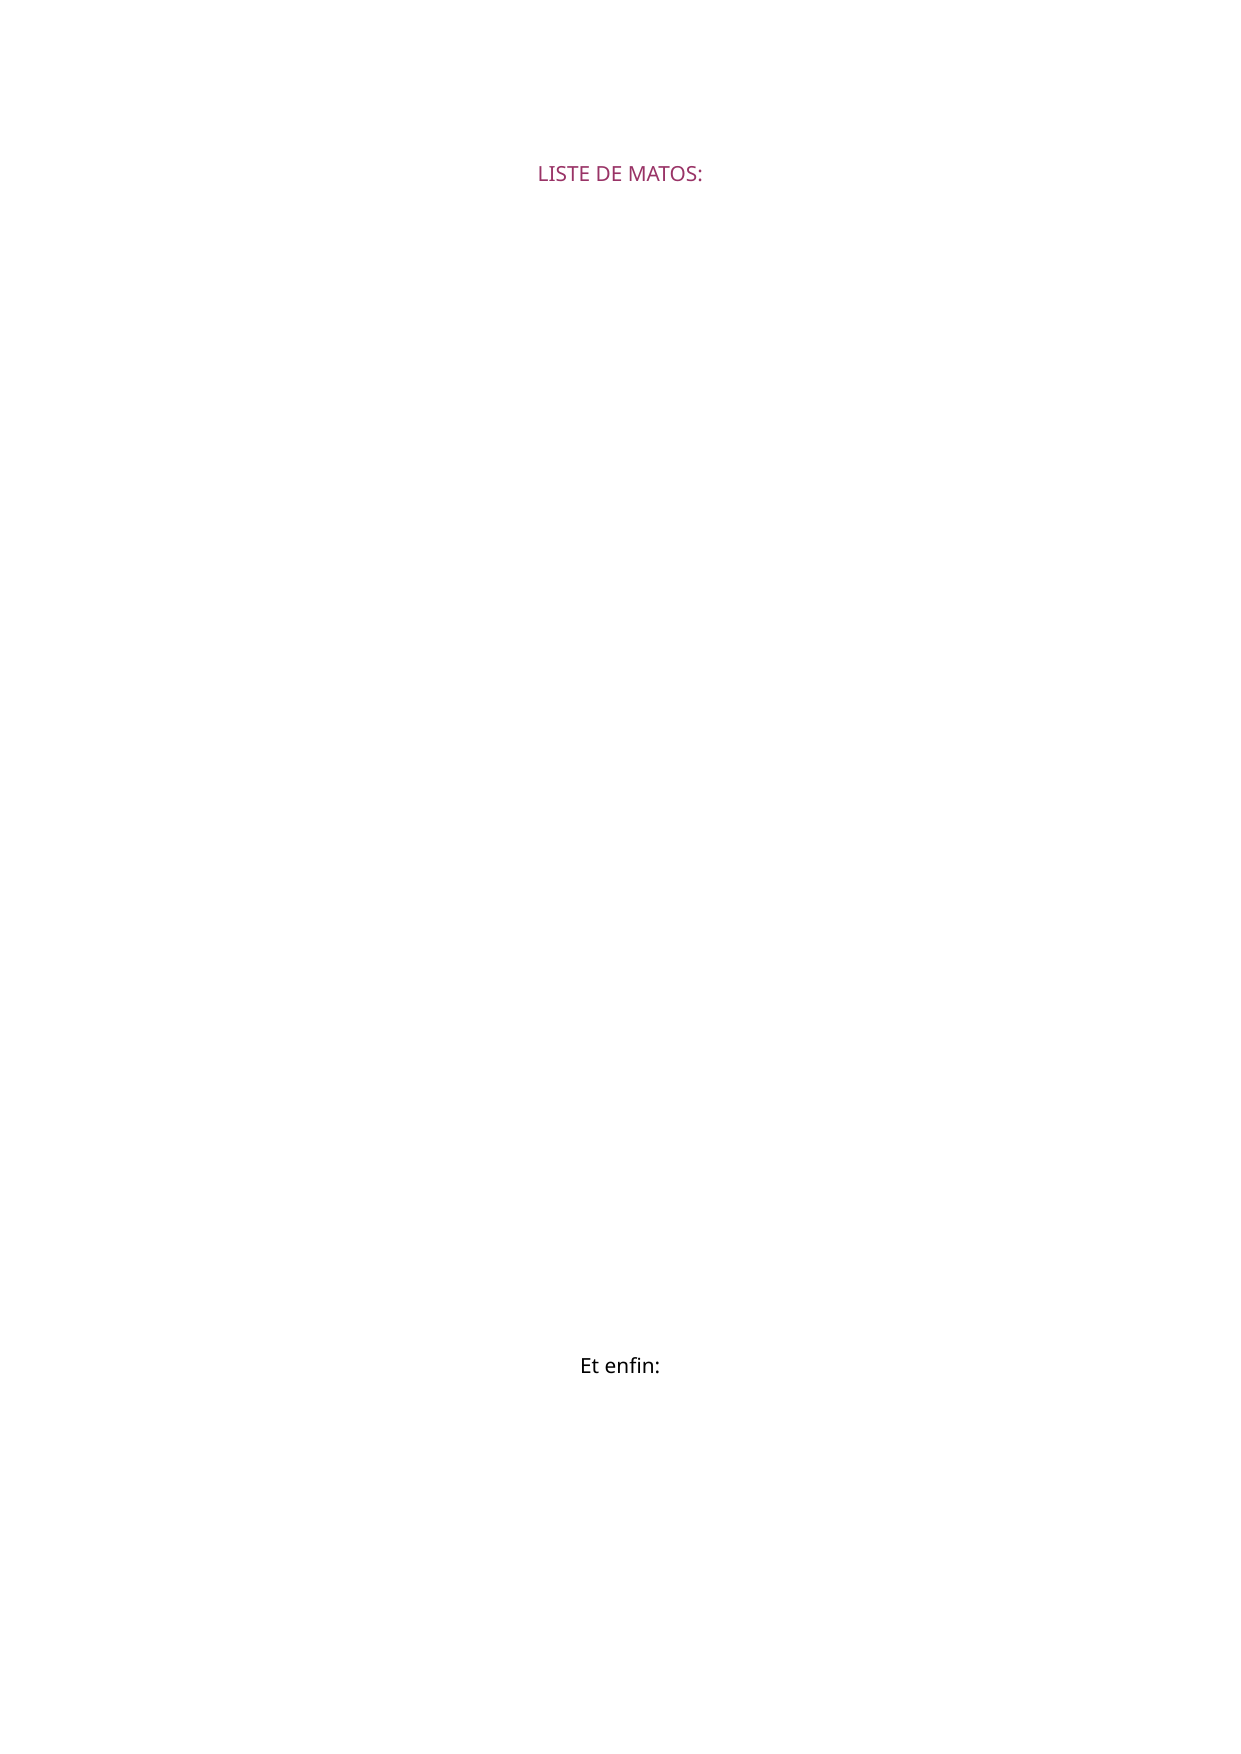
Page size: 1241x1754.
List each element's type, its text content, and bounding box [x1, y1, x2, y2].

text LISTE DE MATOS: [118, 159, 1122, 188]
text Et enfin: [118, 1351, 1122, 1380]
